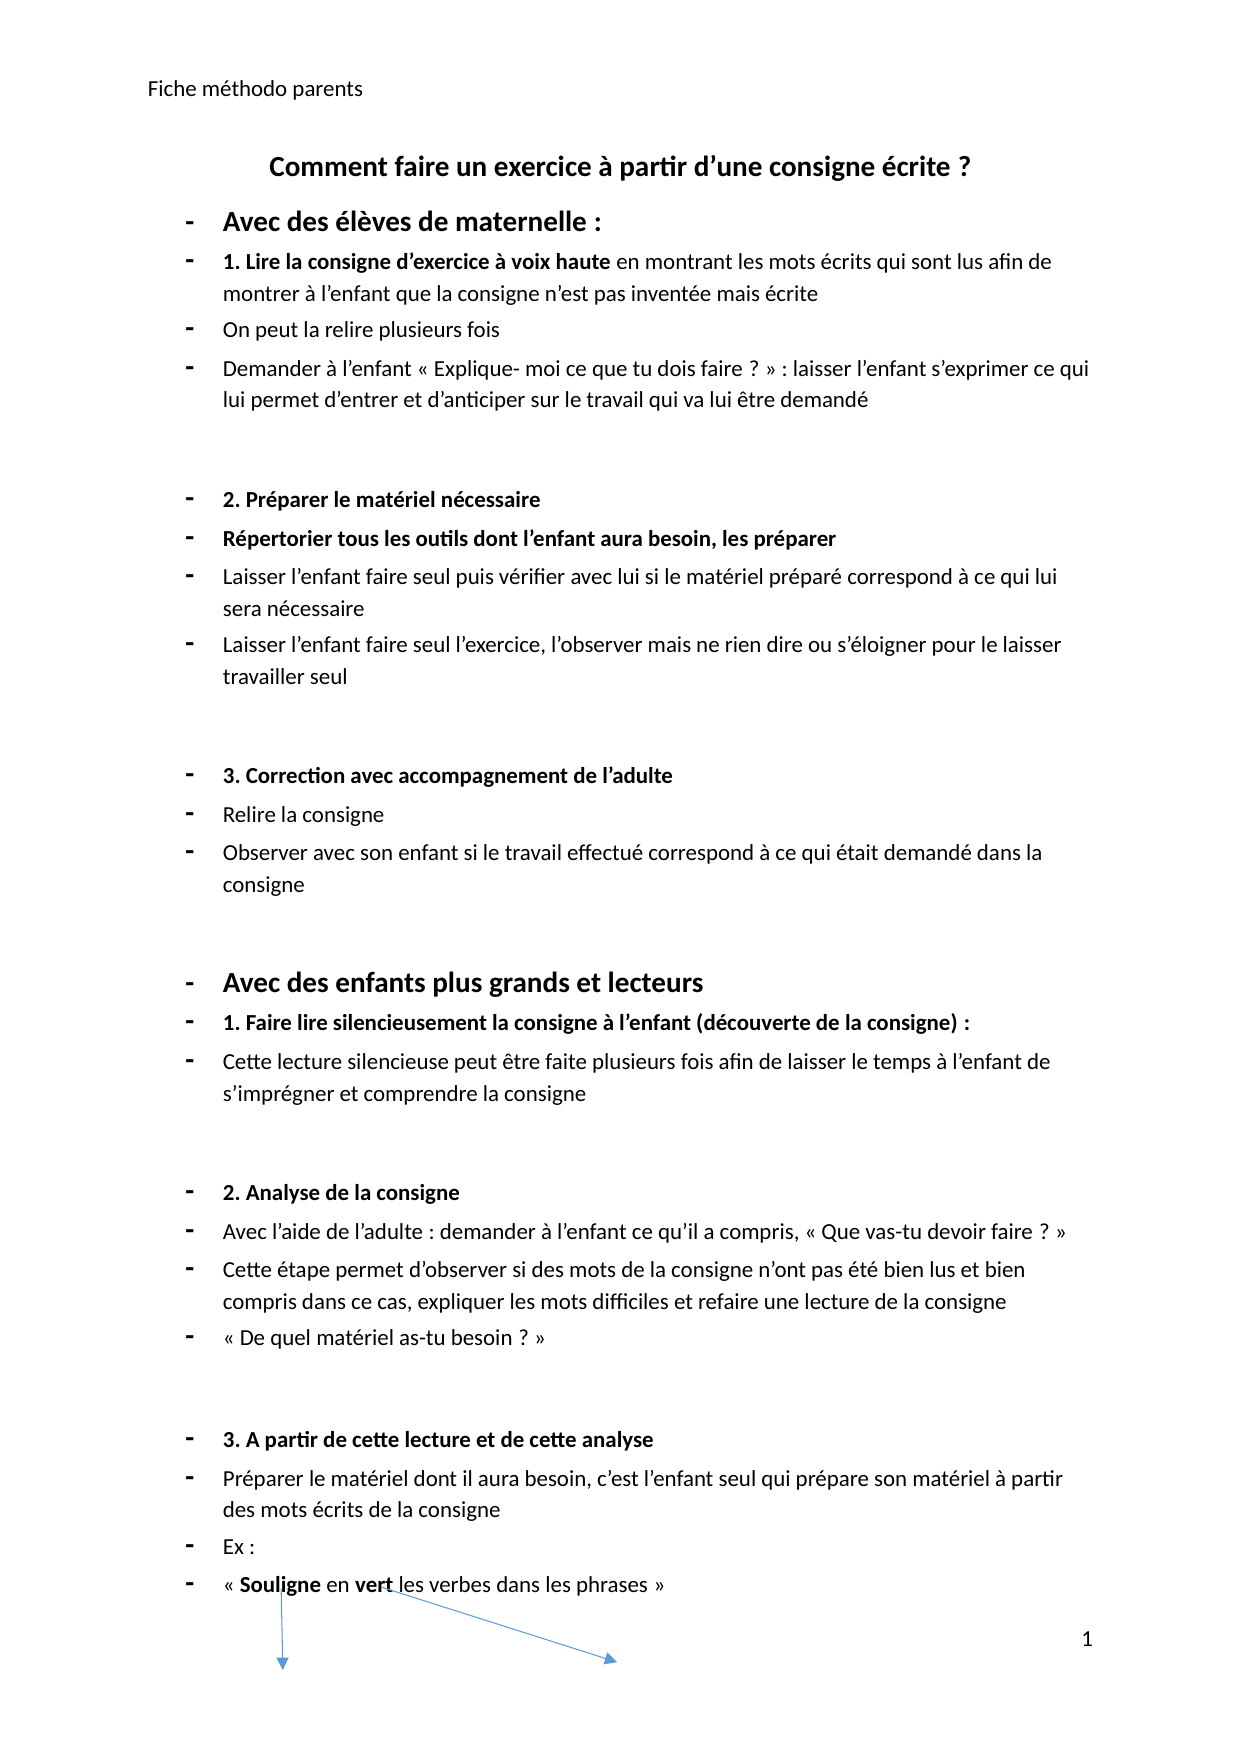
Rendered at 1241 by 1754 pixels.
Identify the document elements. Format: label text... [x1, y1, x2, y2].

text Comment faire un exercice à partir d’une consigne écrite ? [148, 148, 1093, 183]
list Relire la consigne [185, 794, 1093, 830]
list 1. Lire la consigne d’exercice à voix haute en montrant les mots écrits qui sont lus afin de montrer à l’enfant que la consigne n’est pas inventée mais écrite [185, 241, 1093, 307]
list 2. Préparer le matériel nécessaire [185, 479, 1093, 515]
list Cette lecture silencieuse peut être faite plusieurs fois afin de laisser le temps à l’enfant de s’imprégner et comprendre la consigne [185, 1041, 1093, 1107]
list On peut la relire plusieurs fois [185, 309, 1093, 345]
list 3. A partir de cette lecture et de cette analyse [185, 1419, 1093, 1455]
list Répertorier tous les outils dont l’enfant aura besoin, les préparer [185, 518, 1093, 553]
list Avec l’aide de l’adulte : demander à l’enfant ce qu’il a compris, « Que vas-tu devoir faire ? » [185, 1211, 1093, 1247]
list 1. Faire lire silencieusement la consigne à l’enfant (découverte de la consigne) : [185, 1002, 1093, 1038]
list Laisser l’enfant faire seul puis vérifier avec lui si le matériel préparé correspond à ce qui lui sera nécessaire [185, 556, 1093, 622]
list Préparer le matériel dont il aura besoin, c’est l’enfant seul qui prépare son matériel à partir des mots écrits de la consigne [185, 1458, 1093, 1524]
list Avec des élèves de maternelle : [185, 203, 1093, 238]
list « Souligne en vert les verbes dans les phrases » [185, 1564, 1093, 1600]
list Observer avec son enfant si le travail effectué correspond à ce qui était demandé dans la consigne [185, 832, 1093, 898]
list 2. Analyse de la consigne [185, 1172, 1093, 1208]
list 3. Correction avec accompagnement de l’adulte [185, 756, 1093, 791]
list « De quel matériel as-tu besoin ? » [185, 1317, 1093, 1353]
list Cette étape permet d’observer si des mots de la consigne n’ont pas été bien lus et bien compris dans ce cas, expliquer les mots difficiles et refaire une lecture de la consigne [185, 1249, 1093, 1315]
list Laisser l’enfant faire seul l’exercice, l’observer mais ne rien dire ou s’éloigner pour le laisser travailler seul [185, 624, 1093, 690]
list Avec des enfants plus grands et lecteurs [185, 964, 1093, 1000]
list Ex : [185, 1526, 1093, 1561]
list Demander à l’enfant « Explique- moi ce que tu dois faire ? » : laisser l’enfant s’exprimer ce qui lui permet d’entrer et d’anticiper sur le travail qui va lui être demandé [185, 348, 1093, 413]
